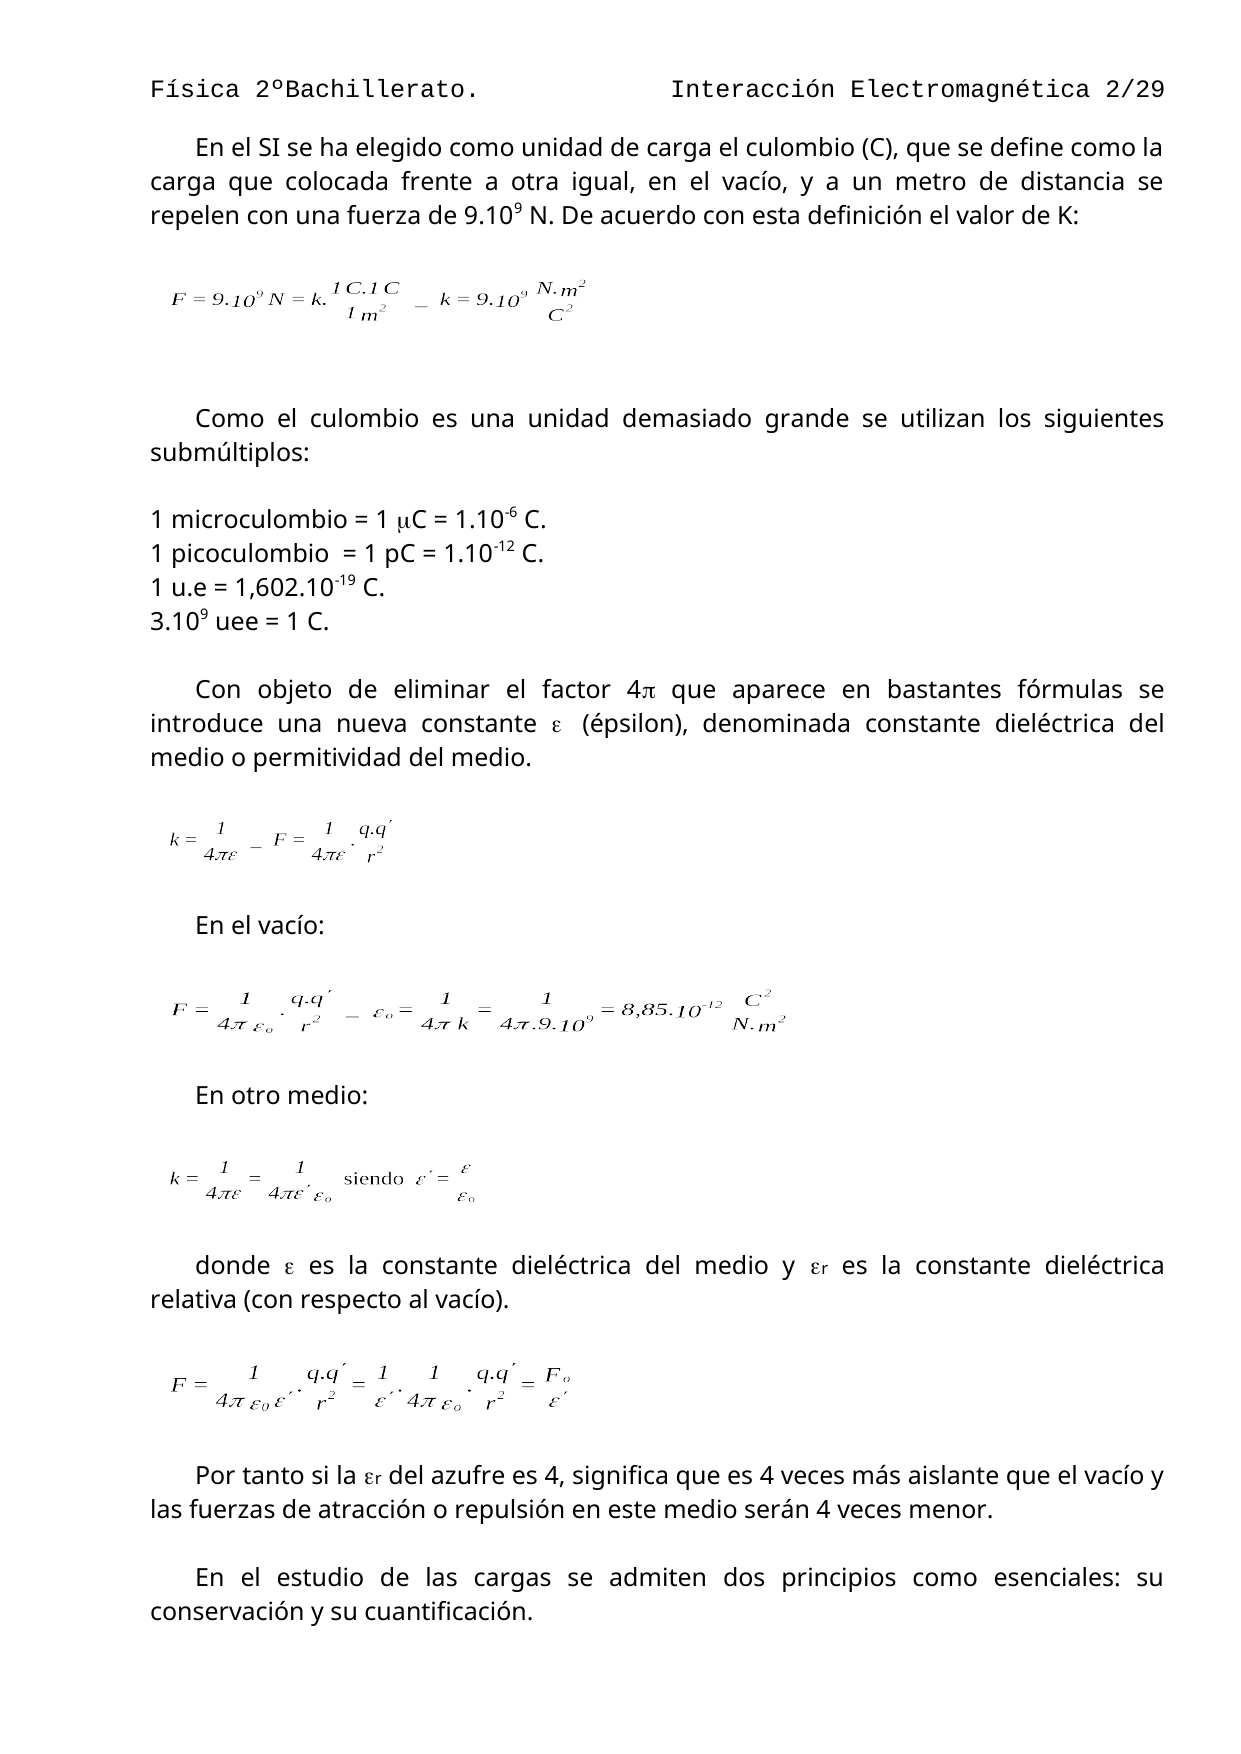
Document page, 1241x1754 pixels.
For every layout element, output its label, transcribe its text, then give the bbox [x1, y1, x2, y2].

text Con objeto de eliminar el factor 4p que aparece en bastantes fórmulas se introduce una nueva constante e (épsilon), denominada constante dieléctrica del medio o permitividad del medio. [150, 672, 1165, 774]
text 1 picoculombio = 1 pC = 1.10-12 C. [150, 536, 1165, 570]
text 1 u.e = 1,602.10-19 C. [150, 570, 1165, 604]
text 3.109 uee = 1 C. [150, 604, 1165, 638]
text En el estudio de las cargas se admiten dos principios como esenciales: su conservación y su cuantificación. [150, 1559, 1165, 1627]
text donde e es la constante dieléctrica del medio y er es la constante dieléctrica relativa (con respecto al vacío). [150, 1248, 1165, 1316]
text En el vacío: [150, 908, 1165, 942]
text En otro medio: [150, 1078, 1165, 1112]
text En el SI se ha elegido como unidad de carga el culombio (C), que se define como la carga que colocada frente a otra igual, en el vacío, y a un metro de distancia se repelen con una fuerza de 9.109 N. De acuerdo con esta definición el valor de K: [150, 130, 1165, 232]
text Por tanto si la er del azufre es 4, significa que es 4 veces más aislante que el vacío y las fuerzas de atracción o repulsión en este medio serán 4 veces menor. [150, 1458, 1165, 1526]
text 1 microculombio = 1 mC = 1.10-6 C. [150, 502, 1165, 536]
text Como el culombio es una unidad demasiado grande se utilizan los siguientes submúltiplos: [150, 401, 1165, 468]
